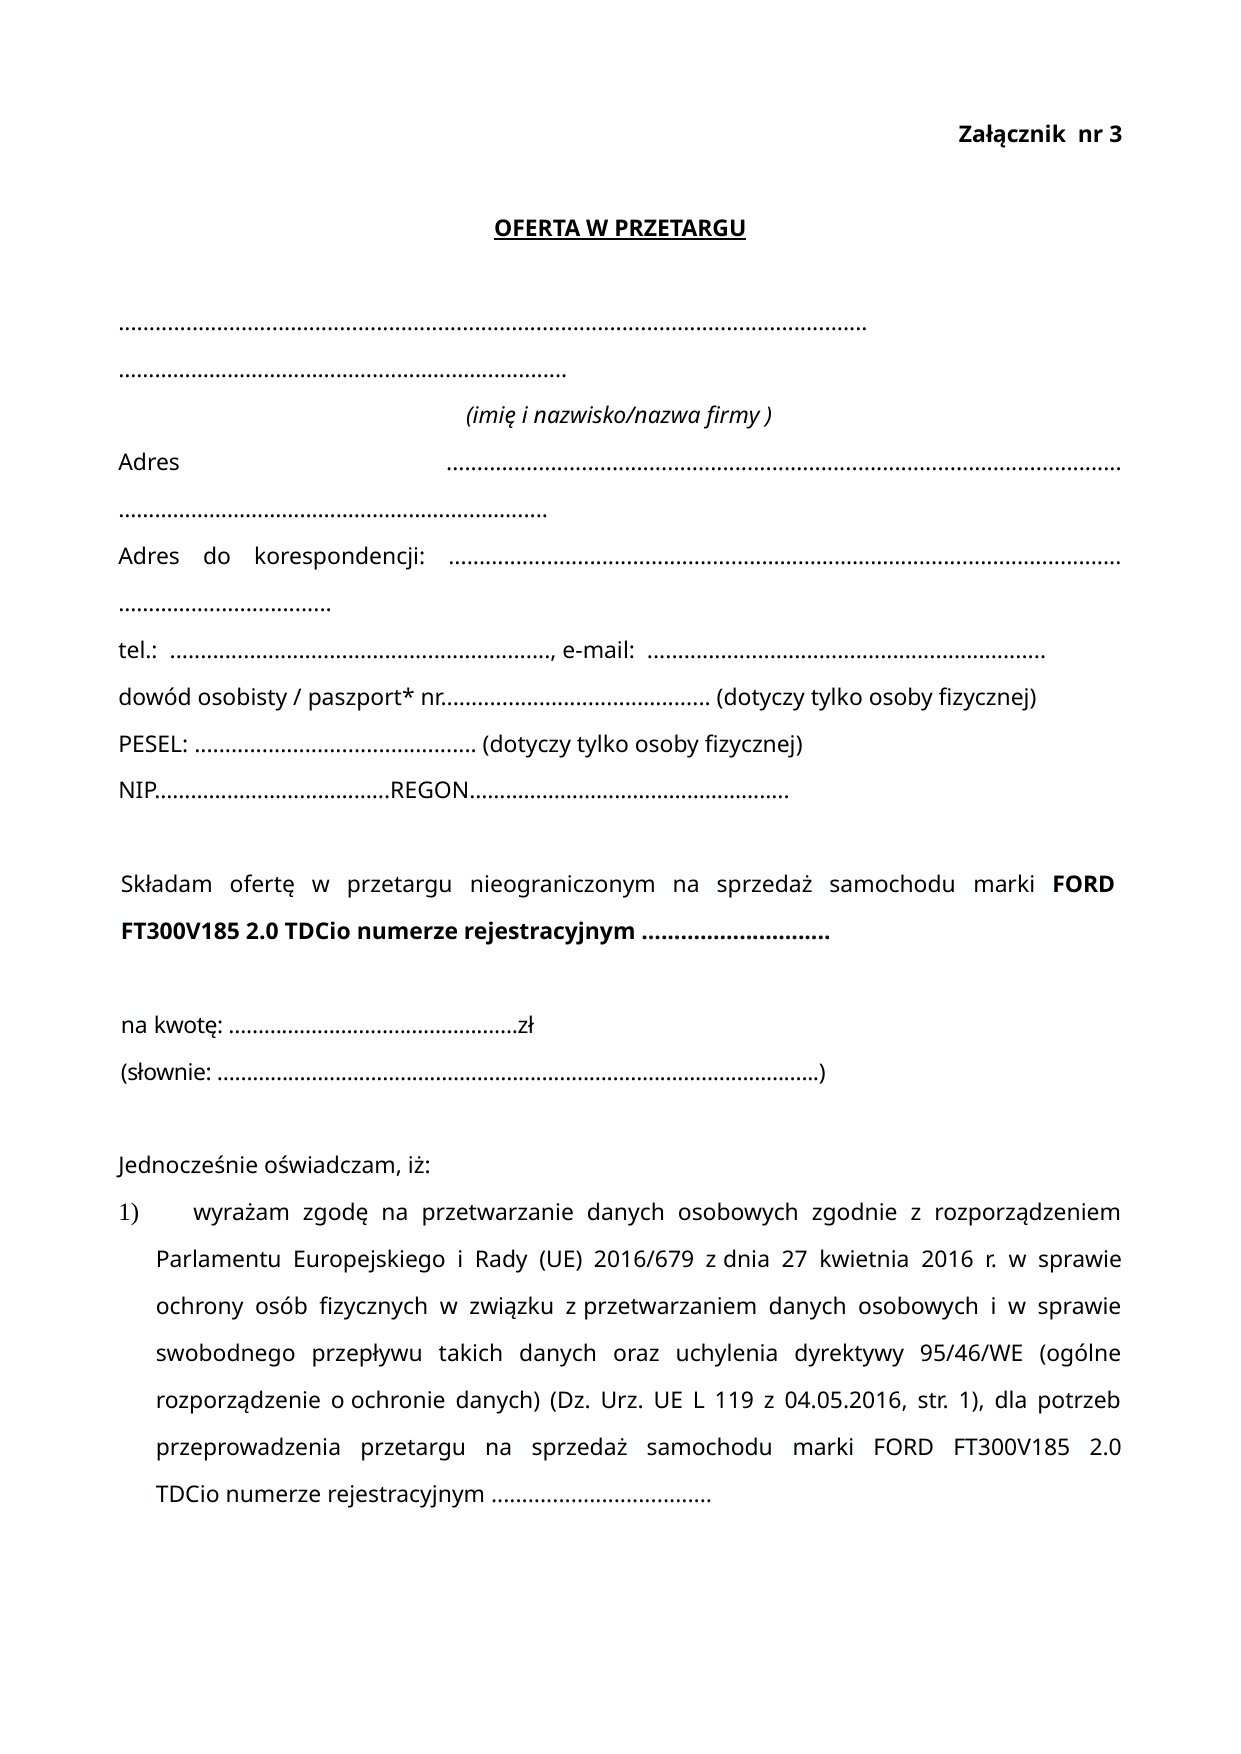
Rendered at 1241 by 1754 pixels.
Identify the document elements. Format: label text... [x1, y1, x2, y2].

text Załącznik nr 3 [118, 118, 1122, 149]
text dowód osobisty / paszport* nr............................................ (dotyczy tylko osoby fizycznej) [118, 681, 1122, 712]
text (słownie: …………………………………………………………………………………….…..) [121, 1056, 1115, 1087]
text (imię i nazwisko/nazwa firmy ) [118, 399, 1122, 431]
text PESEL: .............................................. (dotyczy tylko osoby fizycznej) [118, 727, 1122, 759]
text ..........................................................................................................................……………………………………....……...……............. [118, 306, 1122, 384]
text Jednocześnie oświadczam, iż: [118, 1149, 1122, 1181]
text Adres ..............................................................................................................…………………………………………………..….…..... [118, 446, 1122, 524]
text Adres do korespondencji: ...................................................……………………...................................…………….................... [118, 540, 1122, 618]
list wyrażam zgodę na przetwarzanie danych osobowych zgodnie z rozporządzeniem Parlamentu Europejskiego i Rady (UE) 2016/679 z dnia 27 kwietnia 2016 r. w sprawie ochrony osób fizycznych w związku z przetwarzaniem danych osobowych i w sprawie swobodnego przepływu takich danych oraz uchylenia dyrektywy 95/46/WE (ogólne rozporządzenie o ochronie danych) (Dz. Urz. UE L 119 z 04.05.2016, str. 1), dla potrzeb przeprowadzenia przetargu na sprzedaż samochodu marki FORD FT300V185 2.0 TDCio numerze rejestracyjnym .................................... [118, 1196, 1122, 1509]
text Składam ofertę w przetargu nieograniczonym na sprzedaż samochodu marki FORD FT300V185 2.0 TDCio numerze rejestracyjnym ............................. [121, 868, 1115, 946]
text OFERTA W PRZETARGU [118, 212, 1122, 243]
text NIP………………………………...REGON…………………………………………….. [118, 774, 1122, 806]
text na kwotę: ………………………………………….zł [121, 1009, 1115, 1040]
text tel.: .............................................................., e-mail: ................................................................. [118, 634, 1122, 665]
